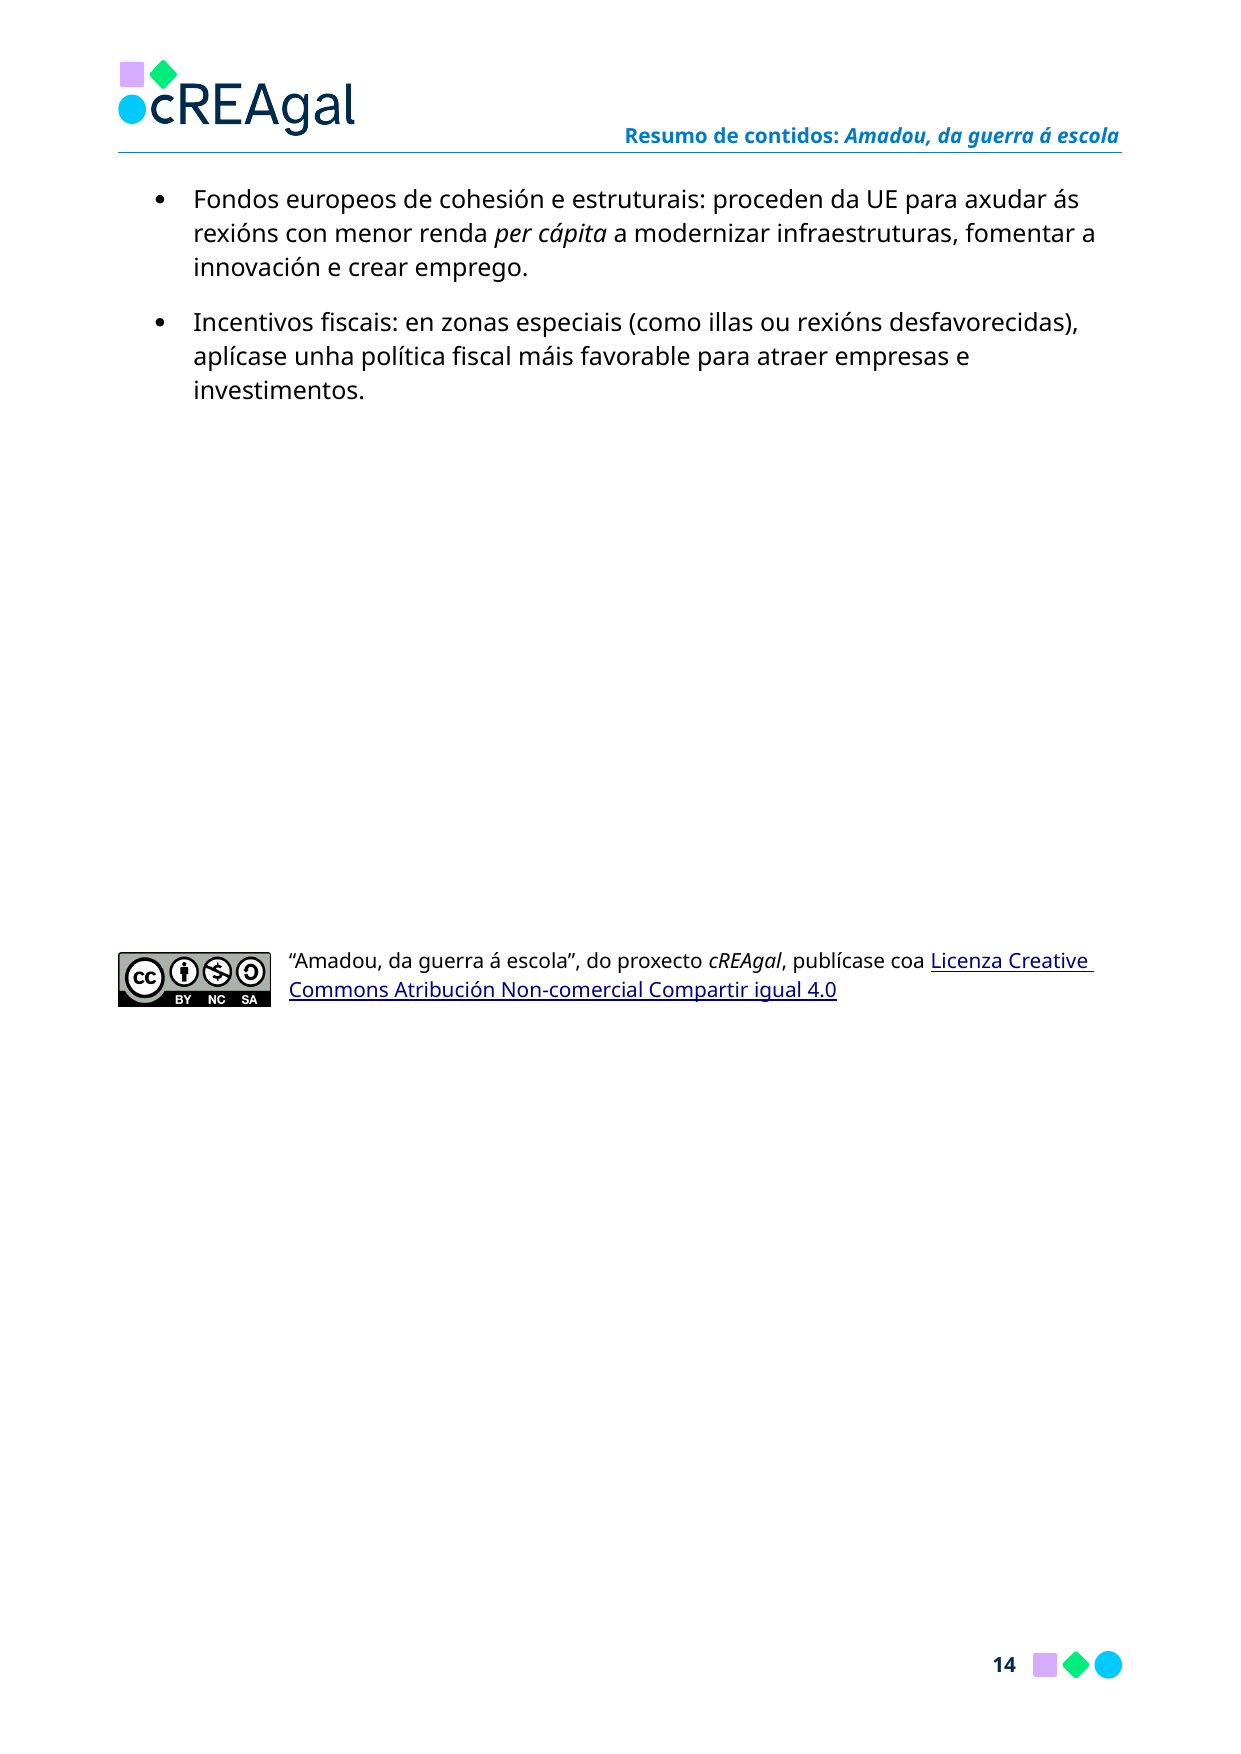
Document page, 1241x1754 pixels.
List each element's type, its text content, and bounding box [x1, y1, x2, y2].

text “Amadou, da guerra á escola”, do proxecto cREAgal, publícase coa Licenza Creative Commons Atribución Non-comercial Compartir igual 4.0 [118, 947, 1122, 1003]
list Fondos europeos de cohesión e estruturais: proceden da UE para axudar ás rexións con menor renda per cápita a modernizar infraestruturas, fomentar a innovación e crear emprego. [156, 182, 1122, 284]
picture [118, 952, 271, 1007]
picture [118, 60, 355, 136]
list Incentivos fiscais: en zonas especiais (como illas ou rexións desfavorecidas), aplícase unha política fiscal máis favorable para atraer empresas e investimentos. [156, 305, 1122, 407]
